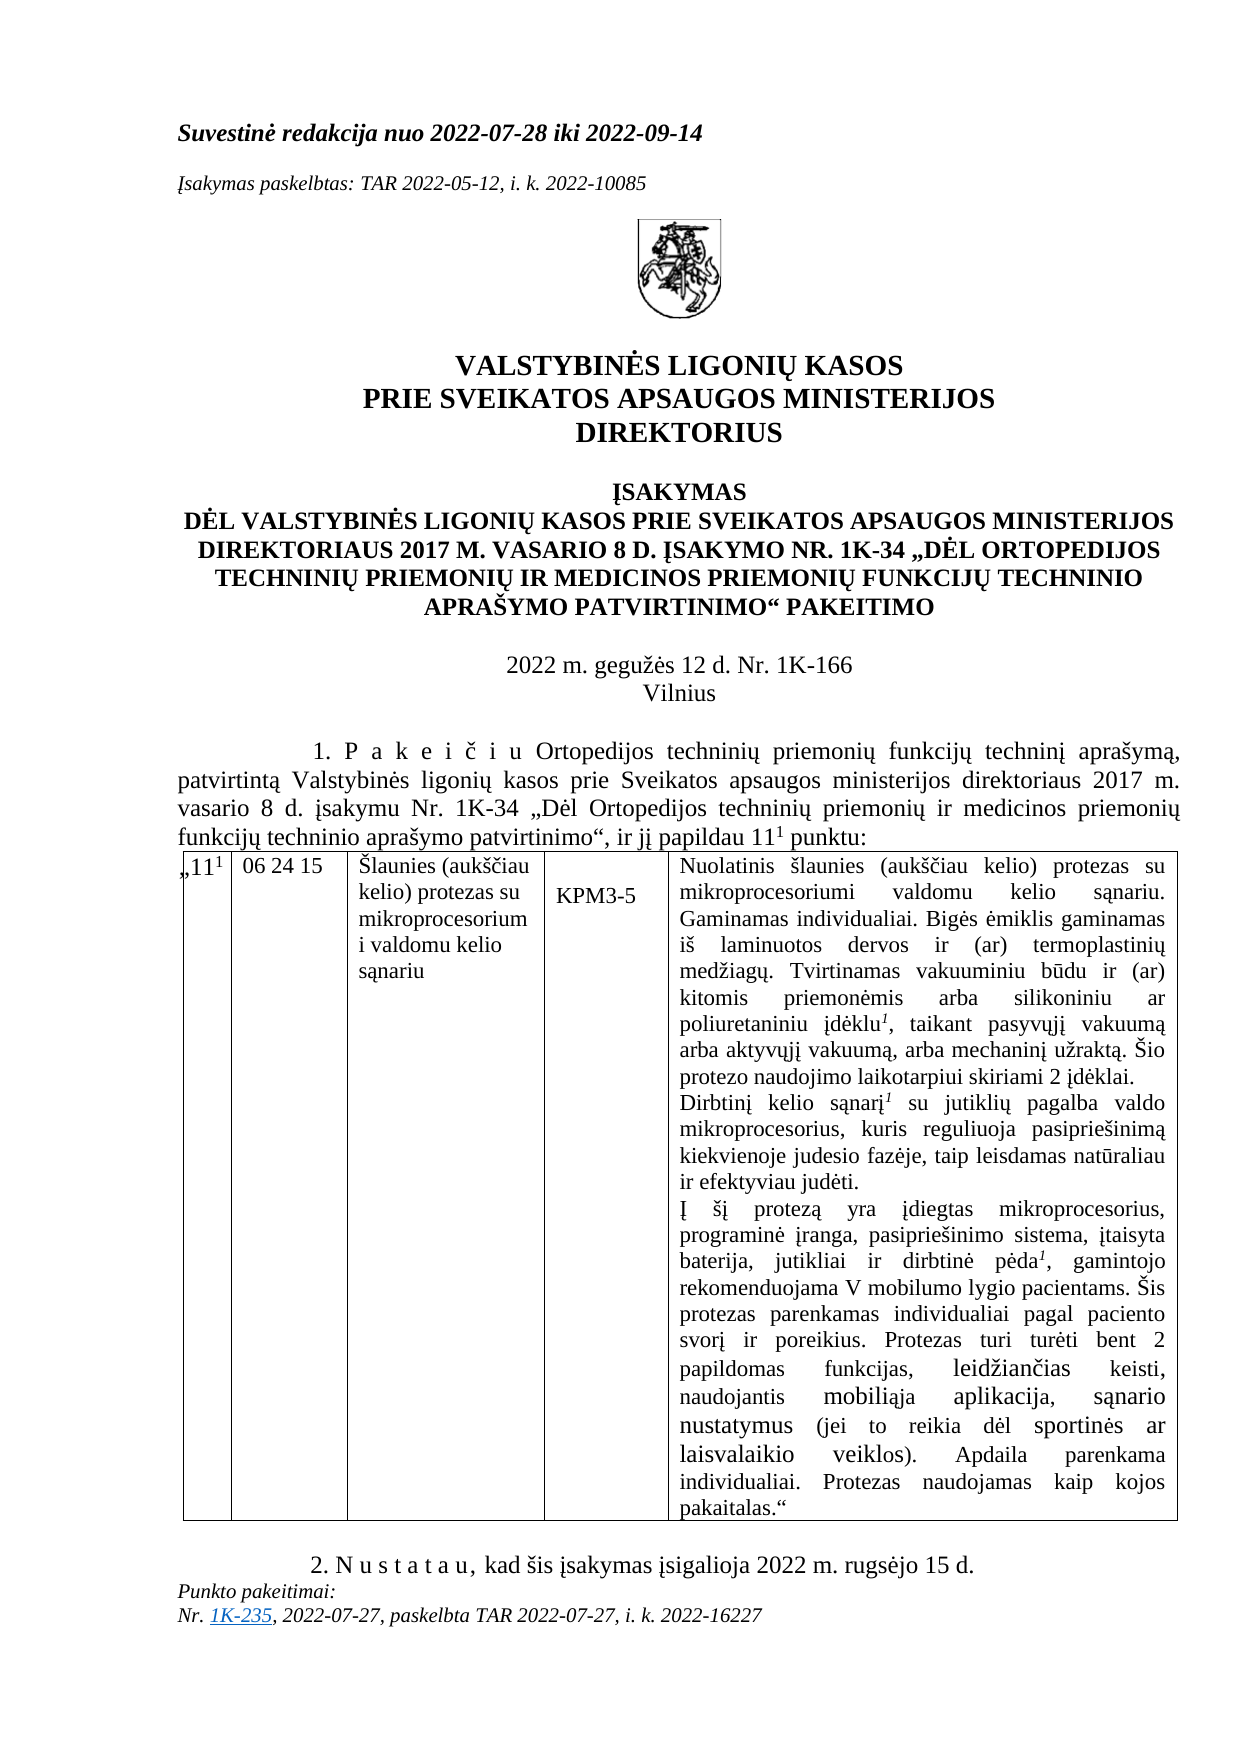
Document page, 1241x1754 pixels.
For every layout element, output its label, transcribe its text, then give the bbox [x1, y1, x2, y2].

text VALSTYBINĖS LIGONIŲ KASOS [177, 348, 1181, 381]
text DIREKTORIUS [177, 415, 1181, 448]
text Nr. 1K-235, 2022-07-27, paskelbta TAR 2022-07-27, i. k. 2022-16227 [177, 1603, 1181, 1627]
table_header Nuolatinis šlaunies (aukščiau kelio) protezas su mikroprocesoriumi valdomu kelio sąnariu. Gaminamas individualiai. Bigės ėmiklis gaminamas iš laminuotos dervos ir (ar) termoplastinių medžiagų. Tvirtinamas vakuuminiu būdu ir (ar) kitomis priemonėmis arba silikoniniu ar poliuretaniniu įdėklu1, taikant pasyvųjį vakuumą arba aktyvųjį vakuumą, arba mechaninį užraktą. Šio protezo naudojimo laikotarpiui skiriami 2 įdėklai. Dirbtinį kelio sąnarį1 su jutiklių pagalba valdo mikroprocesorius, kuris reguliuoja pasipriešinimą kiekvienoje judesio fazėje, taip leisdamas natūraliau ir efektyviau judėti. Į šį protezą yra įdiegtas mikroprocesorius, programinė įranga, pasipriešinimo sistema, įtaisyta baterija, jutikliai ir dirbtinė pėda1, gamintojo rekomenduojama V mobilumo lygio pacientams. Šis protezas parenkamas individualiai pagal paciento svorį ir poreikius. Protezas turi turėti bent 2 papildomas funkcijas, leidžiančias keisti, naudojantis mobiliąja aplikacija, sąnario nustatymus (jei to reikia dėl sportinės ar laisvalaikio veiklos). Apdaila parenkama individualiai. Protezas naudojamas kaip kojos pakaitalas.“ [669, 852, 1177, 1520]
text Punkto pakeitimai: [177, 1579, 1181, 1603]
text PRIE SVEIKATOS APSAUGOS MINISTERIJOS [177, 381, 1181, 415]
text Suvestinė redakcija nuo 2022-07-28 iki 2022-09-14 [177, 118, 1181, 147]
text Įsakymas paskelbtas: TAR 2022-05-12, i. k. 2022-10085 [177, 171, 1181, 195]
text DĖL VALSTYBINĖS LIGONIŲ KASOS PRIE SVEIKATOS APSAUGOS MINISTERIJOS DIREKTORIAUS 2017 M. VASARIO 8 D. ĮSAKYMO NR. 1K-34 „DĖL ORTOPEDIJOS TECHNINIŲ PRIEMONIŲ IR MEDICINOS PRIEMONIŲ FUNKCIJŲ TECHNINIO APRAŠYMO PATVIRTINIMO“ PAKEITIMO [177, 506, 1181, 621]
text 2022 m. gegužės 12 d. Nr. 1K-166 [177, 650, 1181, 678]
table_header KPM3-5 [545, 852, 668, 1520]
table_header „111 [184, 852, 231, 1520]
text 2. Nustatau, kad šis įsakymas įsigalioja 2022 m. rugsėjo 15 d. [177, 1550, 1181, 1579]
text 1. P a k e i č i u Ortopedijos techninių priemonių funkcijų techninį aprašymą, patvirtintą Valstybinės ligonių kasos prie Sveikatos apsaugos ministerijos direktoriaus 2017 m. vasario 8 d. įsakymu Nr. 1K-34 „Dėl Ortopedijos techninių priemonių ir medicinos priemonių funkcijų techninio aprašymo patvirtinimo“, ir jį papildau 111 punktu: [177, 736, 1181, 851]
table_header Šlaunies (aukščiau kelio) protezas su mikroprocesoriumi valdomu kelio sąnariu [348, 852, 544, 1520]
table_header 06 24 15 [232, 852, 347, 1520]
text Vilnius [177, 678, 1181, 707]
text ĮSAKYMAS [177, 477, 1181, 506]
